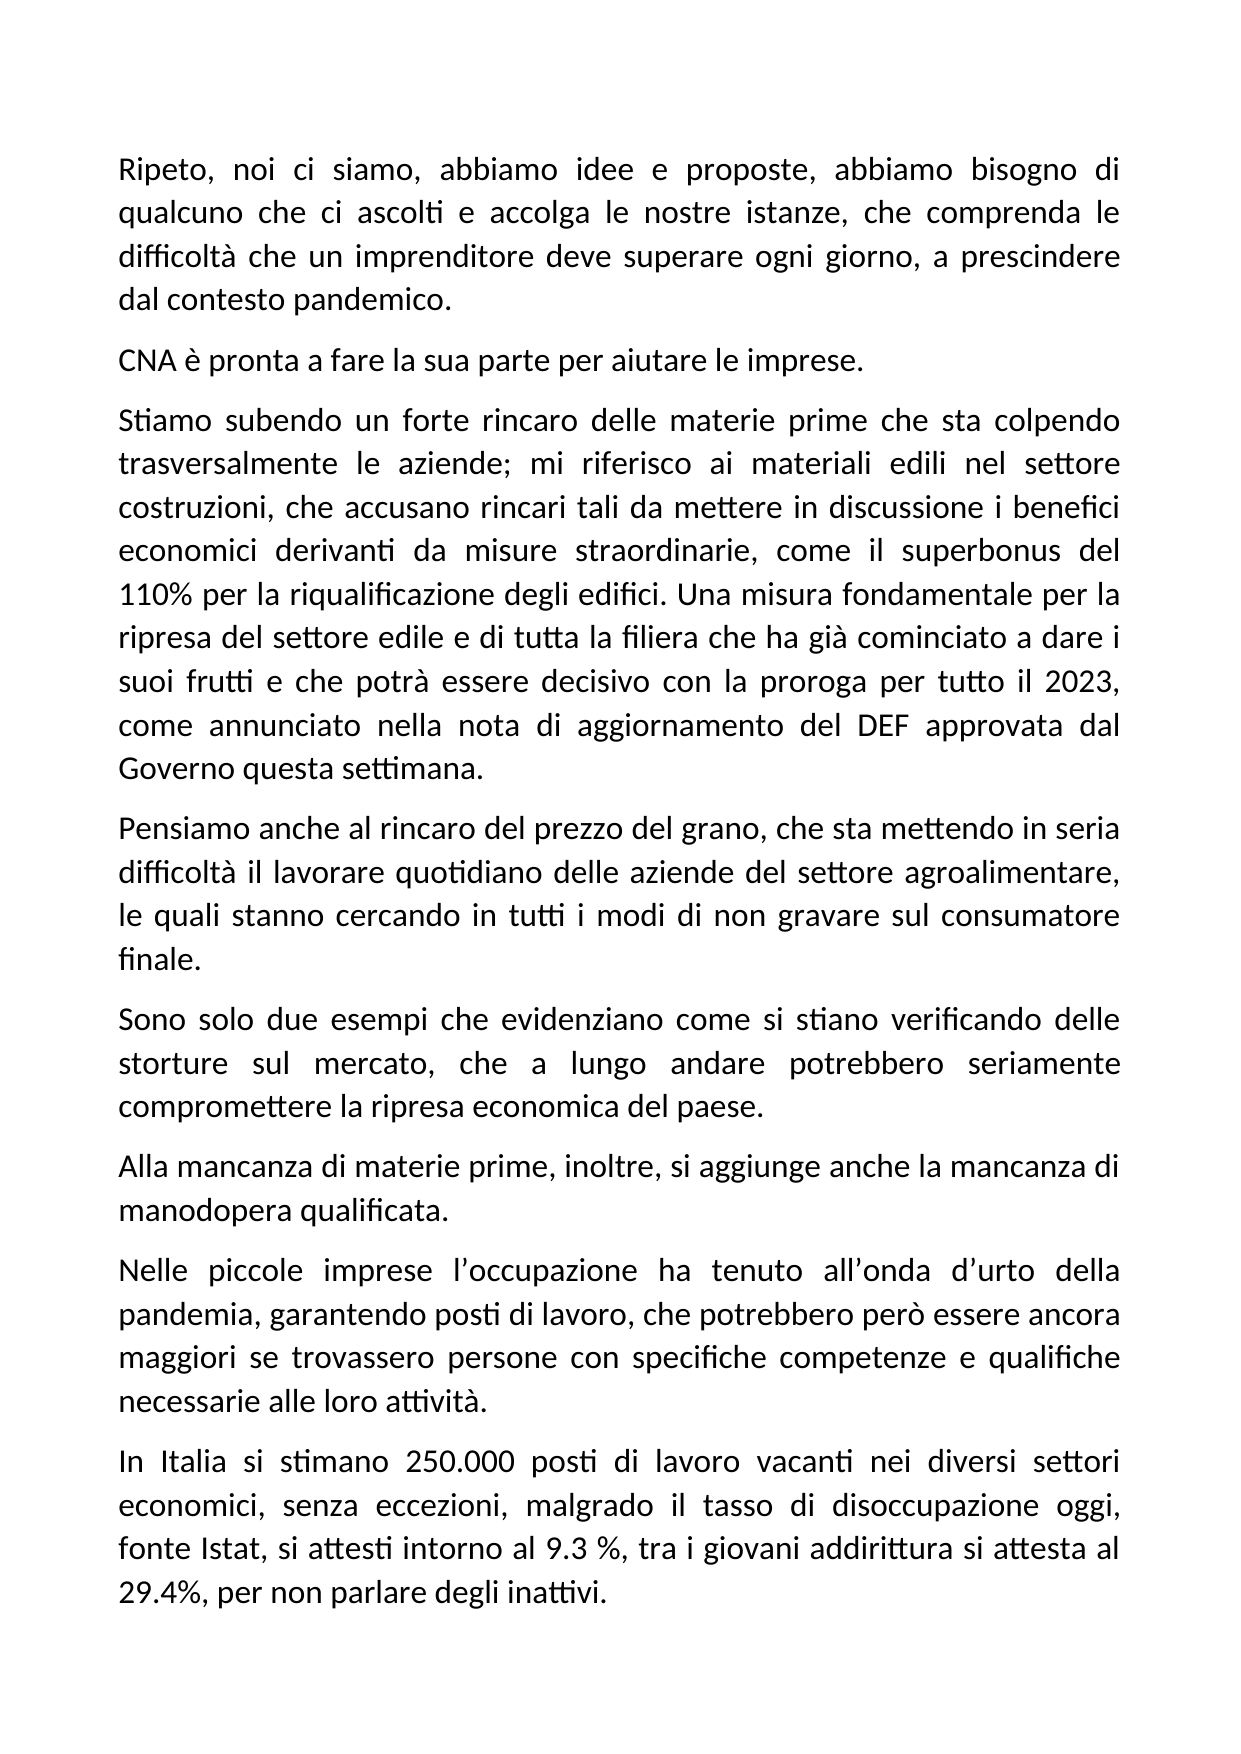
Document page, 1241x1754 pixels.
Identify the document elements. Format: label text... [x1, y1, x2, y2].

text Nelle piccole imprese l’occupazione ha tenuto all’onda d’urto della pandemia, garantendo posti di lavoro, che potrebbero però essere ancora maggiori se trovassero persone con specifiche competenze e qualifiche necessarie alle loro attività. [118, 1249, 1122, 1421]
text Alla mancanza di materie prime, inoltre, si aggiunge anche la mancanza di manodopera qualificata. [118, 1145, 1122, 1230]
text Sono solo due esempi che evidenziano come si stiano verificando delle storture sul mercato, che a lungo andare potrebbero seriamente compromettere la ripresa economica del paese. [118, 998, 1122, 1126]
text Pensiamo anche al rincaro del prezzo del grano, che sta mettendo in seria difficoltà il lavorare quotidiano delle aziende del settore agroalimentare, le quali stanno cercando in tutti i modi di non gravare sul consumatore finale. [118, 807, 1122, 979]
text Stiamo subendo un forte rincaro delle materie prime che sta colpendo trasversalmente le aziende; mi riferisco ai materiali edili nel settore costruzioni, che accusano rincari tali da mettere in discussione i benefici economici derivanti da misure straordinarie, come il superbonus del 110% per la riqualificazione degli edifici. Una misura fondamentale per la ripresa del settore edile e di tutta la filiera che ha già cominciato a dare i suoi frutti e che potrà essere decisivo con la proroga per tutto il 2023, come annunciato nella nota di aggiornamento del DEF approvata dal Governo questa settimana. [118, 399, 1122, 788]
text CNA è pronta a fare la sua parte per aiutare le imprese. [118, 338, 1122, 379]
text Ripeto, noi ci siamo, abbiamo idee e proposte, abbiamo bisogno di qualcuno che ci ascolti e accolga le nostre istanze, che comprenda le difficoltà che un imprenditore deve superare ogni giorno, a prescindere dal contesto pandemico. [118, 148, 1122, 319]
text In Italia si stimano 250.000 posti di lavoro vacanti nei diversi settori economici, senza eccezioni, malgrado il tasso di disoccupazione oggi, fonte Istat, si attesti intorno al 9.3 %, tra i giovani addirittura si attesta al 29.4%, per non parlare degli inattivi. [118, 1440, 1122, 1611]
